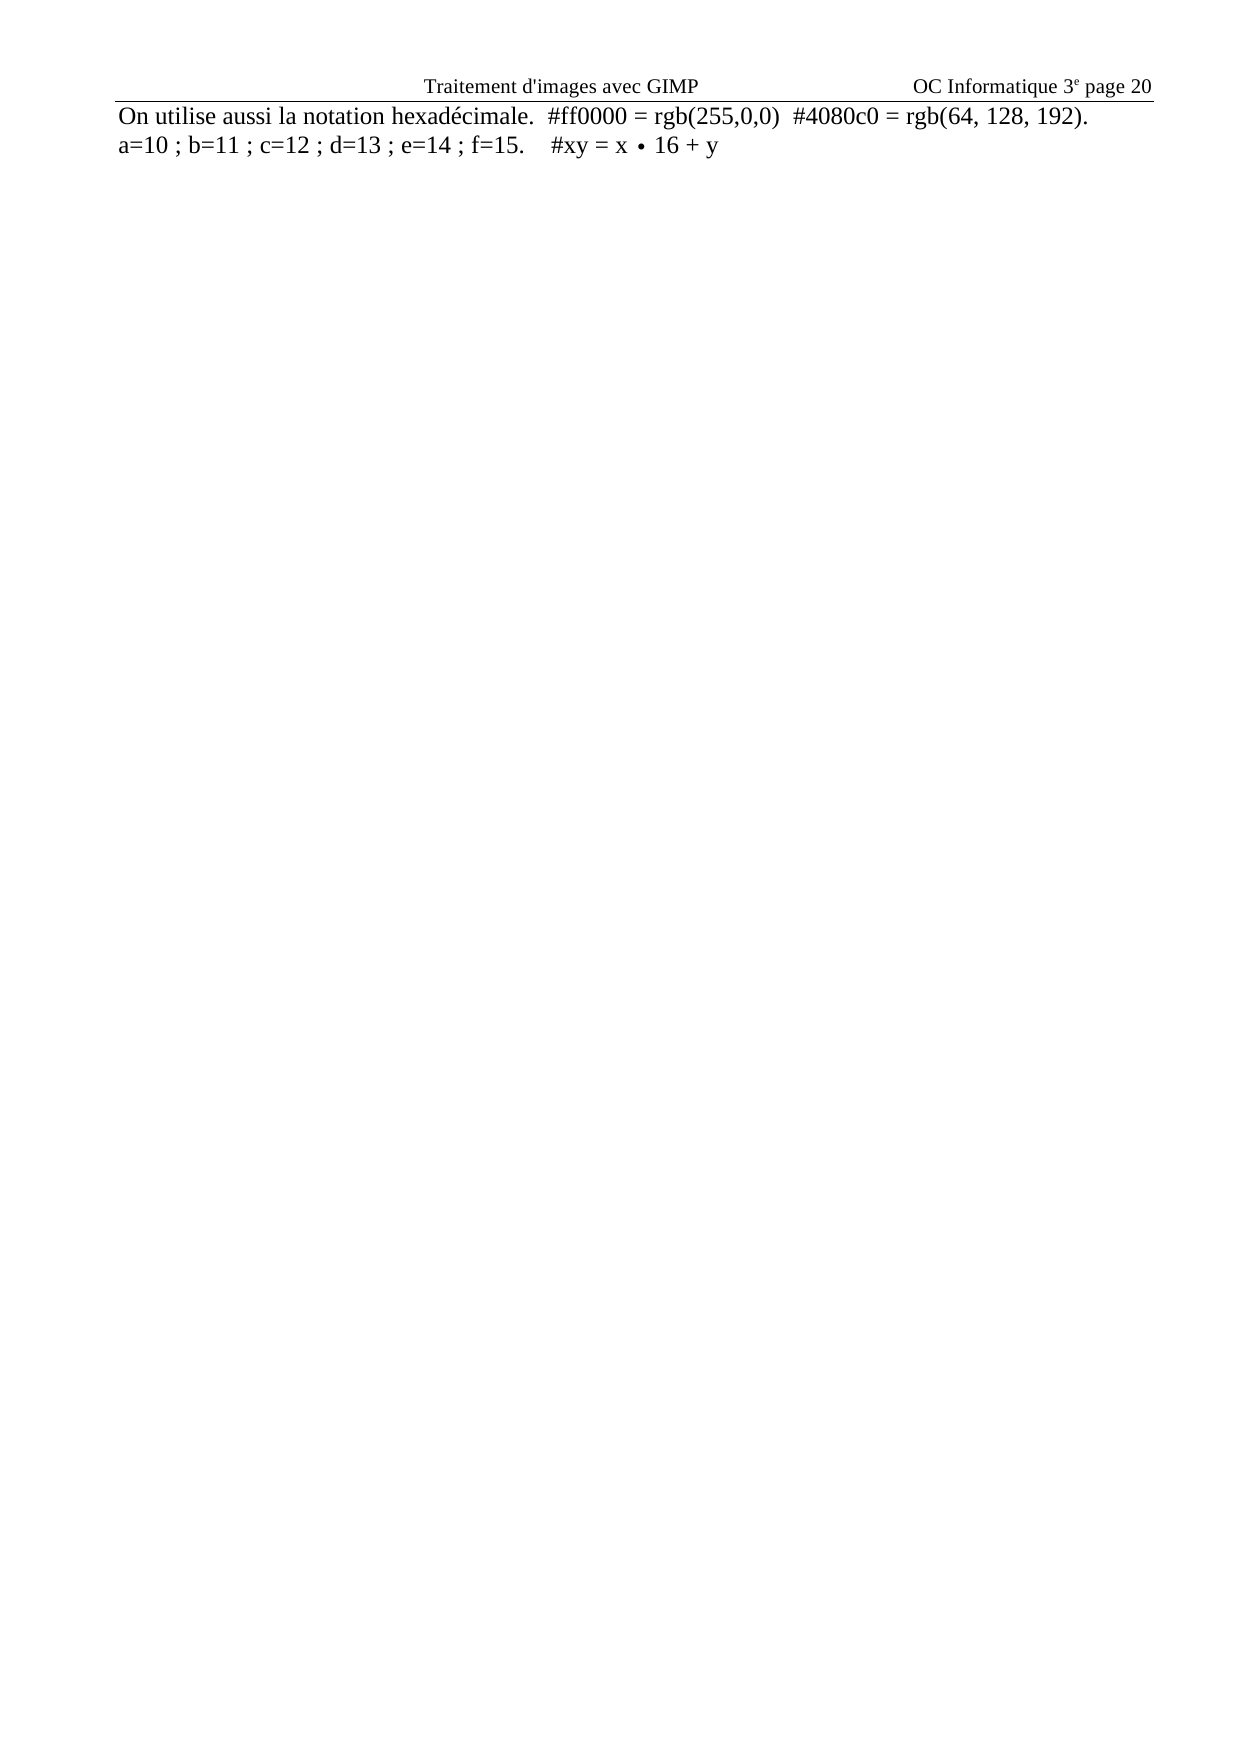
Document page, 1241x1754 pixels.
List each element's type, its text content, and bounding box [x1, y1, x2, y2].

text a=10 ; b=11 ; c=12 ; d=13 ; e=14 ; f=15. #xy = x ∙ 16 + y [118, 130, 1152, 159]
text On utilise aussi la notation hexadécimale. #ff0000 = rgb(255,0,0) #4080c0 = rgb(64, 128, 192). [118, 102, 1152, 130]
